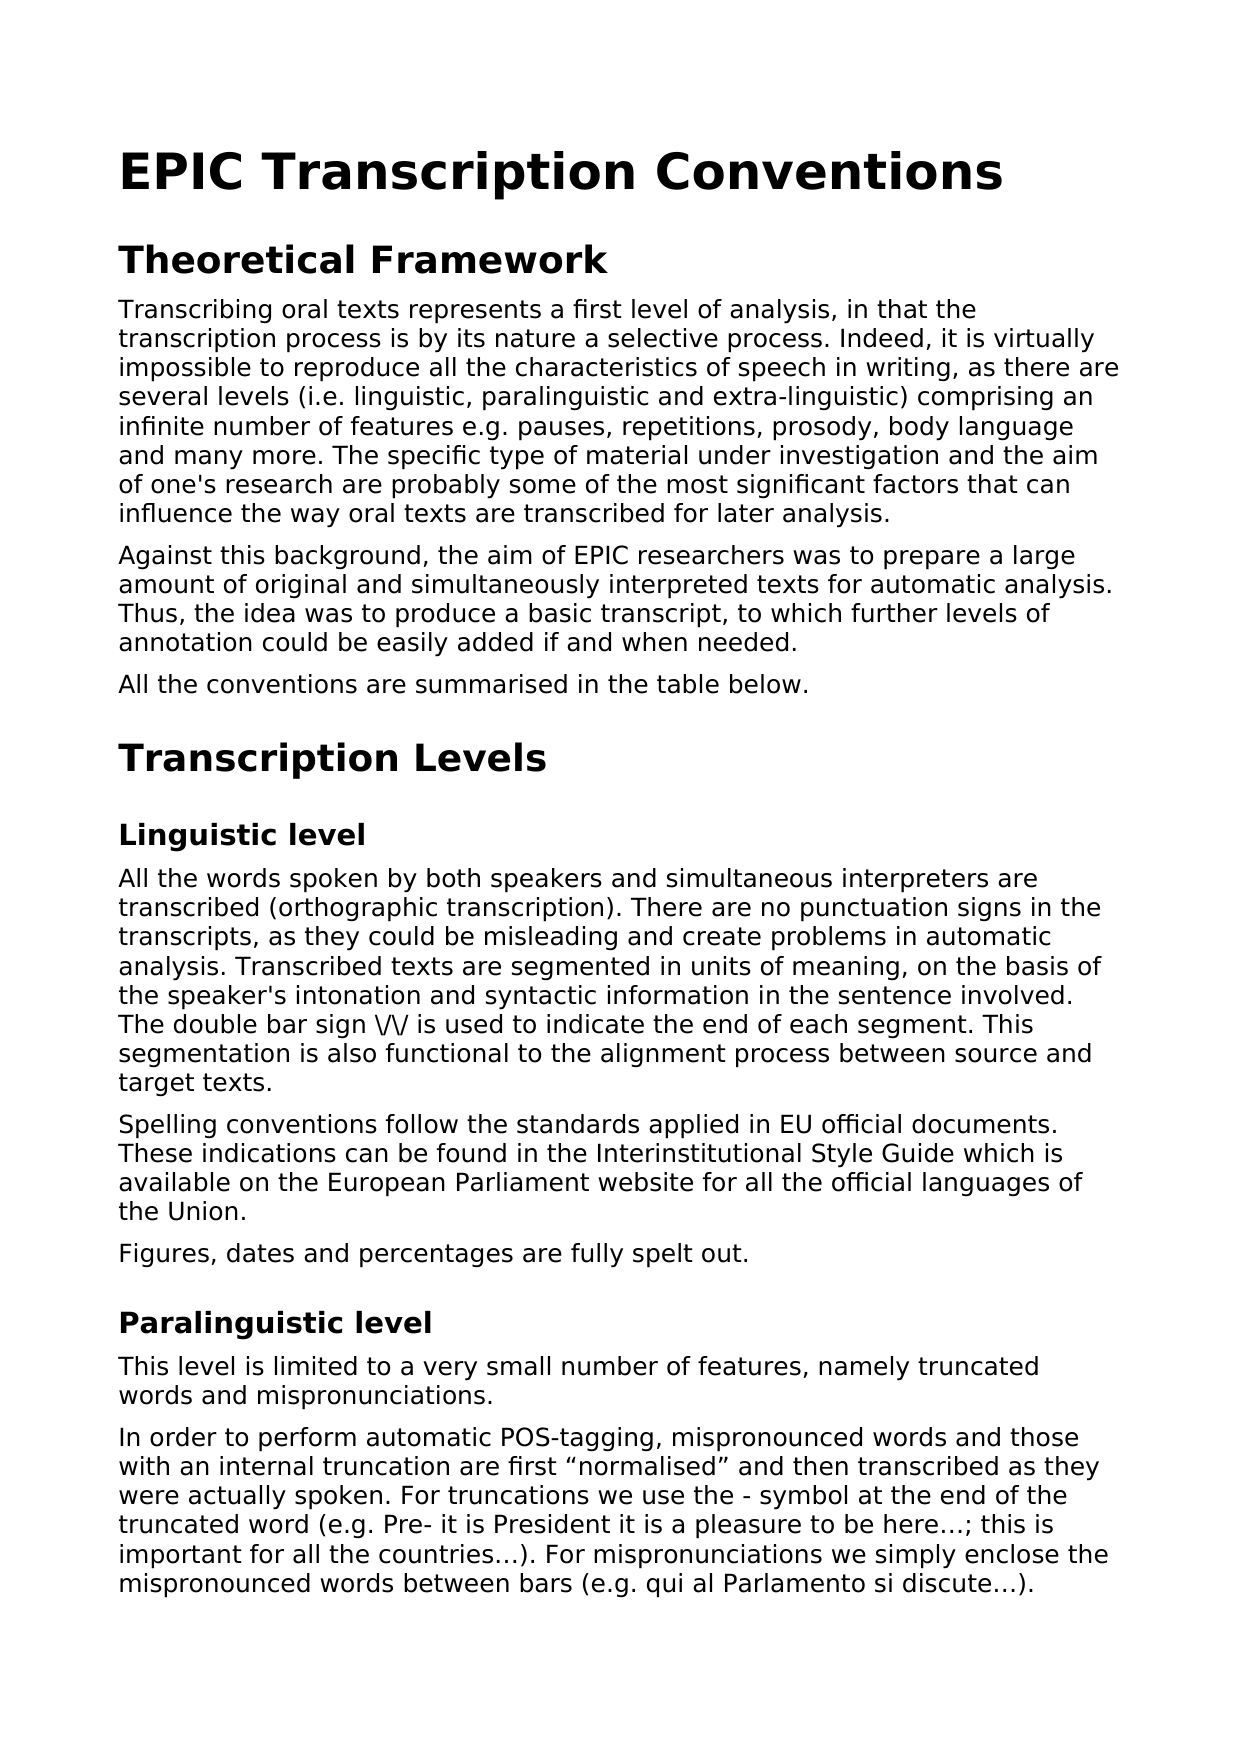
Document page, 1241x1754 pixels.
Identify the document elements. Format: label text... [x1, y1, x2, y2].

text All the conventions are summarised in the table below. [118, 670, 1122, 699]
subtitle Paralinguistic level [118, 1306, 1122, 1340]
text Against this background, the aim of EPIC researchers was to prepare a large amount of original and simultaneously interpreted texts for automatic analysis. Thus, the idea was to produce a basic transcript, to which further levels of annotation could be easily added if and when needed. [118, 541, 1122, 657]
subtitle Transcription Levels [118, 737, 1122, 780]
text All the words spoken by both speakers and simultaneous interpreters are transcribed (orthographic transcription). There are no punctuation signs in the transcripts, as they could be misleading and create problems in automatic analysis. Transcribed texts are segmented in units of meaning, on the basis of the speaker's intonation and syntactic information in the sentence involved. The double bar sign \/\/ is used to indicate the end of each segment. This segmentation is also functional to the alignment process between source and target texts. [118, 864, 1122, 1098]
subtitle Theoretical Framework [118, 239, 1122, 282]
text In order to perform automatic POS-tagging, mispronounced words and those with an internal truncation are first “normalised” and then transcribed as they were actually spoken. For truncations we use the - symbol at the end of the truncated word (e.g. Pre- it is President it is a pleasure to be here…; this is important for all the countries…). For mispronunciations we simply enclose the mispronounced words between bars (e.g. qui al Parlamento si discute…). [118, 1423, 1122, 1598]
text This level is limited to a very small number of features, namely truncated words and mispronunciations. [118, 1352, 1122, 1411]
text Figures, dates and percentages are fully spelt out. [118, 1239, 1122, 1268]
subtitle Linguistic level [118, 818, 1122, 852]
text Spelling conventions follow the standards applied in EU official documents. These indications can be found in the Interinstitutional Style Guide which is available on the European Parliament website for all the official languages of the Union. [118, 1110, 1122, 1227]
text Transcribing oral texts represents a first level of analysis, in that the transcription process is by its nature a selective process. Indeed, it is virtually impossible to reproduce all the characteristics of speech in writing, as there are several levels (i.e. linguistic, paralinguistic and extra-linguistic) comprising an infinite number of features e.g. pauses, repetitions, prosody, body language and many more. The specific type of material under investigation and the aim of one's research are probably some of the most significant factors that can influence the way oral texts are transcribed for later analysis. [118, 295, 1122, 528]
subtitle EPIC Transcription Conventions [118, 143, 1122, 201]
